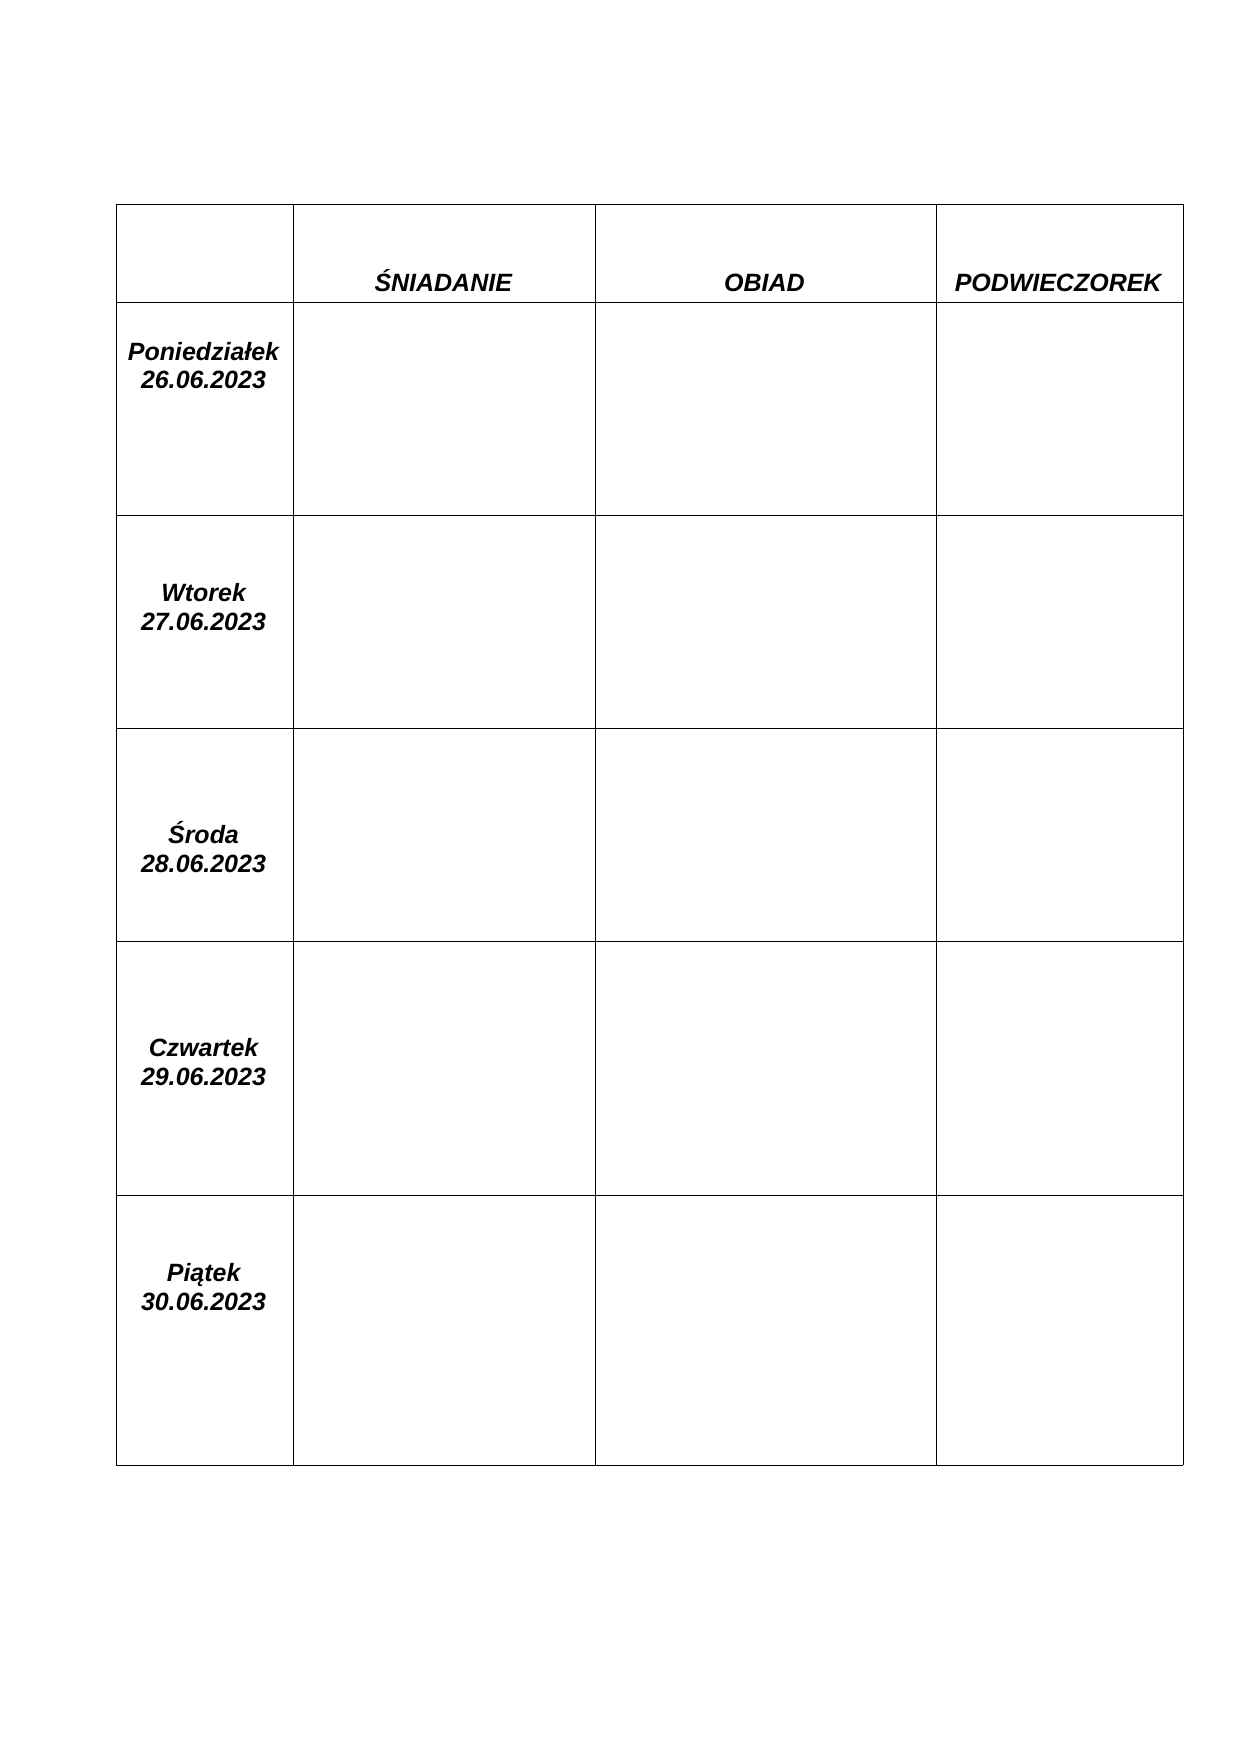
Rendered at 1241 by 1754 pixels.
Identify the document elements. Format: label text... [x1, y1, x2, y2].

table_header PODWIECZOREK [937, 205, 1183, 302]
table_cell [596, 942, 936, 1195]
table_cell [937, 729, 1183, 941]
table_cell Poniedziałek 26.06.2023 [117, 303, 293, 515]
table_cell [596, 303, 936, 515]
table_cell [294, 516, 595, 728]
table_header [117, 205, 293, 302]
table_cell [294, 1196, 595, 1465]
table_cell [596, 516, 936, 728]
table_cell [937, 303, 1183, 515]
table_cell [596, 729, 936, 941]
table_cell Wtorek 27.06.2023 [117, 516, 293, 728]
table_header OBIAD [596, 205, 936, 302]
table_cell [596, 1196, 936, 1465]
table_cell Środa 28.06.2023 [117, 729, 293, 941]
table_header ŚNIADANIE [294, 205, 595, 302]
table_cell Piątek 30.06.2023 [117, 1196, 293, 1465]
table_cell [937, 516, 1183, 728]
table_cell [294, 303, 595, 515]
table_cell [937, 942, 1183, 1195]
table_cell Czwartek 29.06.2023 [117, 942, 293, 1195]
table_cell [294, 942, 595, 1195]
table_cell [294, 729, 595, 941]
table_cell [937, 1196, 1183, 1465]
